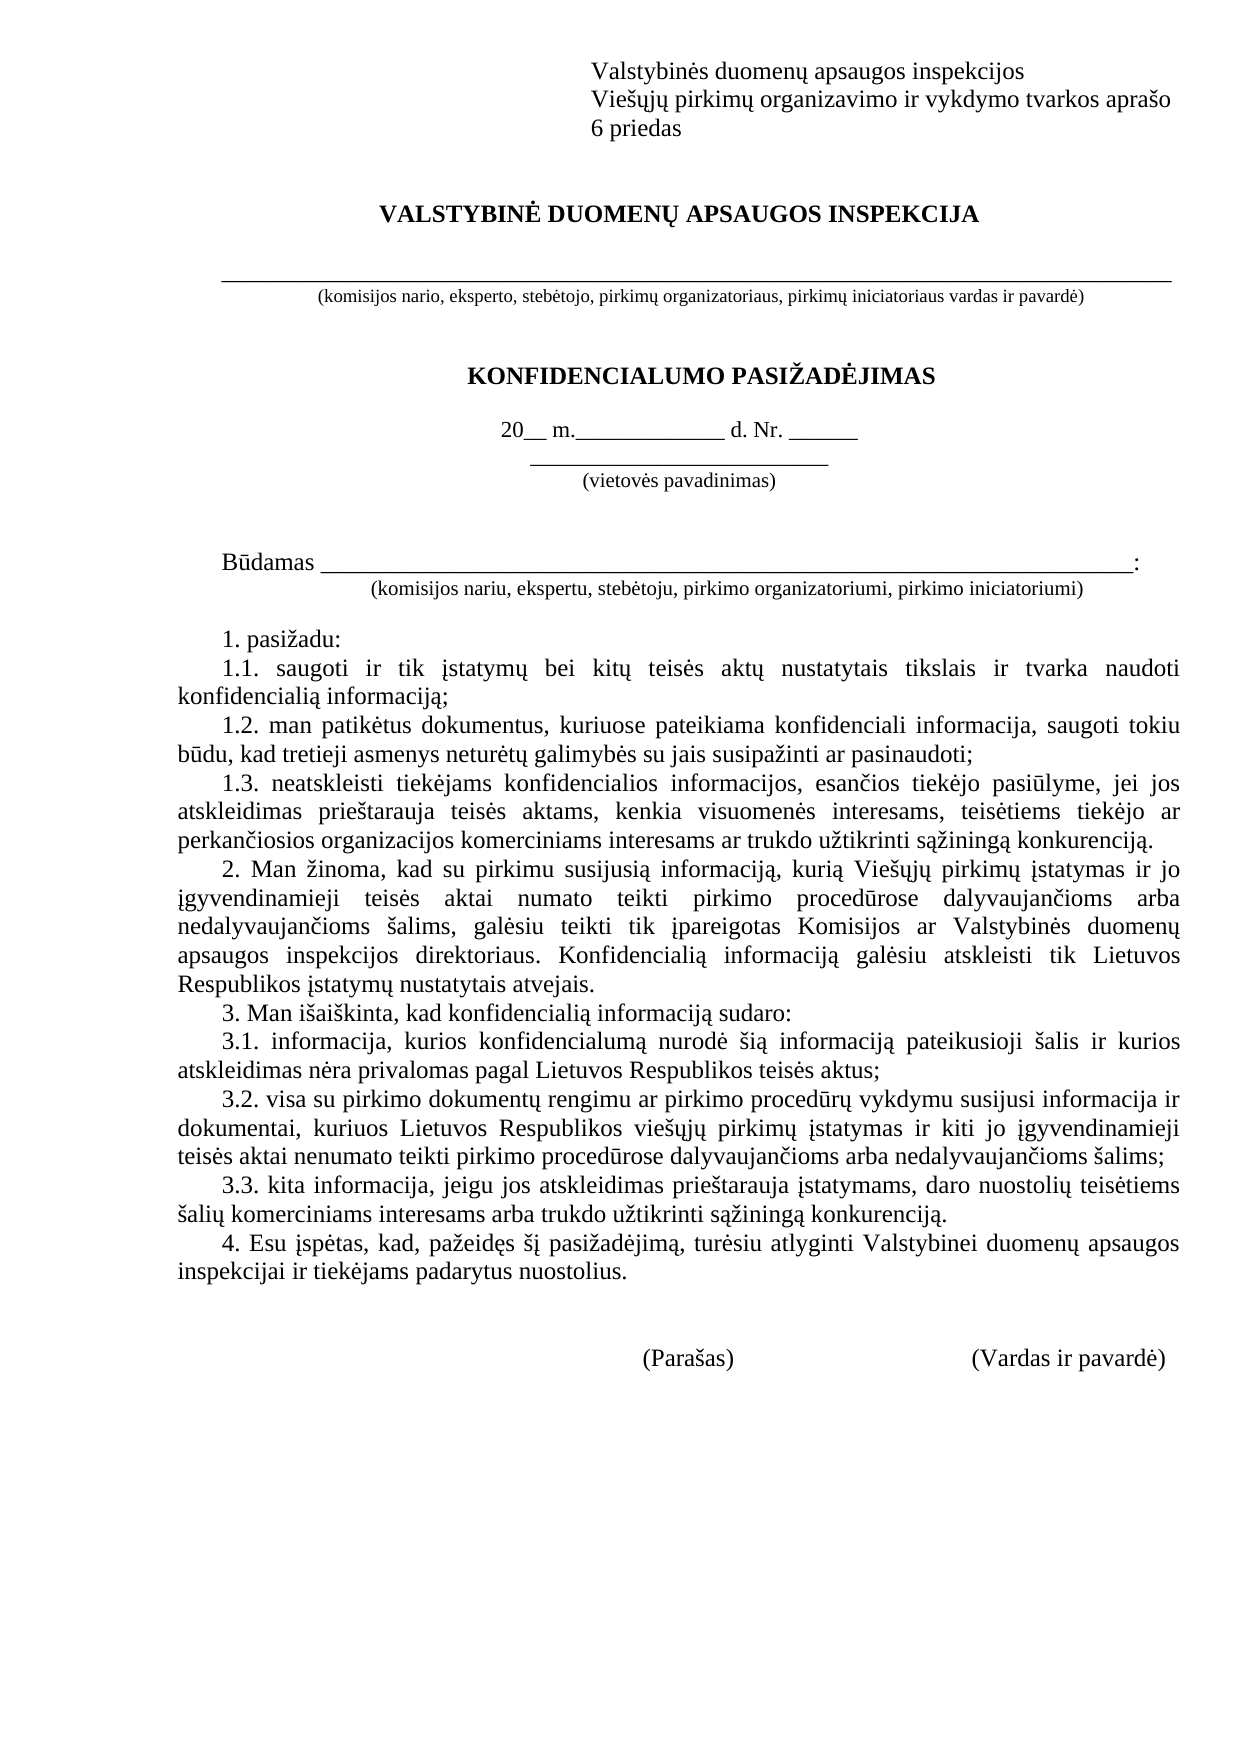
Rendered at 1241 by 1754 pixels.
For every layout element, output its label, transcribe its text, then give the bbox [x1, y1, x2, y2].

text 6 priedas [591, 113, 1181, 142]
text Būdamas _________________________________________________________________: [177, 547, 1181, 576]
text __________________________ [177, 442, 1181, 468]
text Viešųjų pirkimų organizavimo ir vykdymo tvarkos aprašo [591, 84, 1181, 113]
text 3. Man išaiškinta, kad konfidencialią informaciją sudaro: [177, 998, 1181, 1026]
text (vietovės pavadinimas) [177, 468, 1181, 492]
text 1.2. man patikėtus dokumentus, kuriuose pateikiama konfidenciali informacija, saugoti tokiu būdu, kad tretieji asmenys neturėtų galimybės su jais susipažinti ar pasinaudoti; [177, 710, 1181, 768]
text 20__ m._____________ d. Nr. ______ [177, 416, 1181, 442]
text ____________________________________________________________________________ [177, 256, 1181, 285]
text 2. Man žinoma, kad su pirkimu susijusią informaciją, kurią Viešųjų pirkimų įstatymas ir jo įgyvendinamieji teisės aktai numato teikti pirkimo procedūrose dalyvaujančioms arba nedalyvaujančioms šalims, galėsiu teikti tik įpareigotas Komisijos ar Valstybinės duomenų apsaugos inspekcijos direktoriaus. Konfidencialią informaciją galėsiu atskleisti tik Lietuvos Respublikos įstatymų nustatytais atvejais. [177, 854, 1181, 998]
text (komisijos nariu, ekspertu, stebėtoju, pirkimo organizatoriumi, pirkimo iniciatoriumi) [177, 576, 1181, 600]
text 3.3. kita informacija, jeigu jos atskleidimas prieštarauja įstatymams, daro nuostolių teisėtiems šalių komerciniams interesams arba trukdo užtikrinti sąžiningą konkurenciją. [177, 1170, 1181, 1228]
text 3.2. visa su pirkimo dokumentų rengimu ar pirkimo procedūrų vykdymu susijusi informacija ir dokumentai, kuriuos Lietuvos Respublikos viešųjų pirkimų įstatymas ir kiti jo įgyvendinamieji teisės aktai nenumato teikti pirkimo procedūrose dalyvaujančioms arba nedalyvaujančioms šalims; [177, 1084, 1181, 1170]
text KONFIDENCIALUMO PASIŽADĖJIMAS [177, 361, 1181, 390]
text 1.3. neatskleisti tiekėjams konfidencialios informacijos, esančios tiekėjo pasiūlyme, jei jos atskleidimas prieštarauja teisės aktams, kenkia visuomenės interesams, teisėtiems tiekėjo ar perkančiosios organizacijos komerciniams interesams ar trukdo užtikrinti sąžiningą konkurenciją. [177, 768, 1181, 854]
text 1.1. saugoti ir tik įstatymų bei kitų teisės aktų nustatytais tikslais ir tvarka naudoti konfidencialią informaciją; [177, 653, 1181, 710]
text VALSTYBINĖ DUOMENŲ APSAUGOS INSPEKCIJA [177, 199, 1181, 227]
text 1. pasižadu: [177, 624, 1181, 653]
text Valstybinės duomenų apsaugos inspekcijos [591, 56, 1181, 84]
text (komisijos nario, eksperto, stebėtojo, pirkimų organizatoriaus, pirkimų iniciatoriaus vardas ir pavardė) [177, 285, 1181, 306]
text 3.1. informacija, kurios konfidencialumą nurodė šią informaciją pateikusioji šalis ir kurios atskleidimas nėra privalomas pagal Lietuvos Respublikos teisės aktus; [177, 1026, 1181, 1084]
text (Parašas) (Vardas ir pavardė) [177, 1343, 1181, 1371]
text 4. Esu įspėtas, kad, pažeidęs šį pasižadėjimą, turėsiu atlyginti Valstybinei duomenų apsaugos inspekcijai ir tiekėjams padarytus nuostolius. [177, 1228, 1181, 1285]
